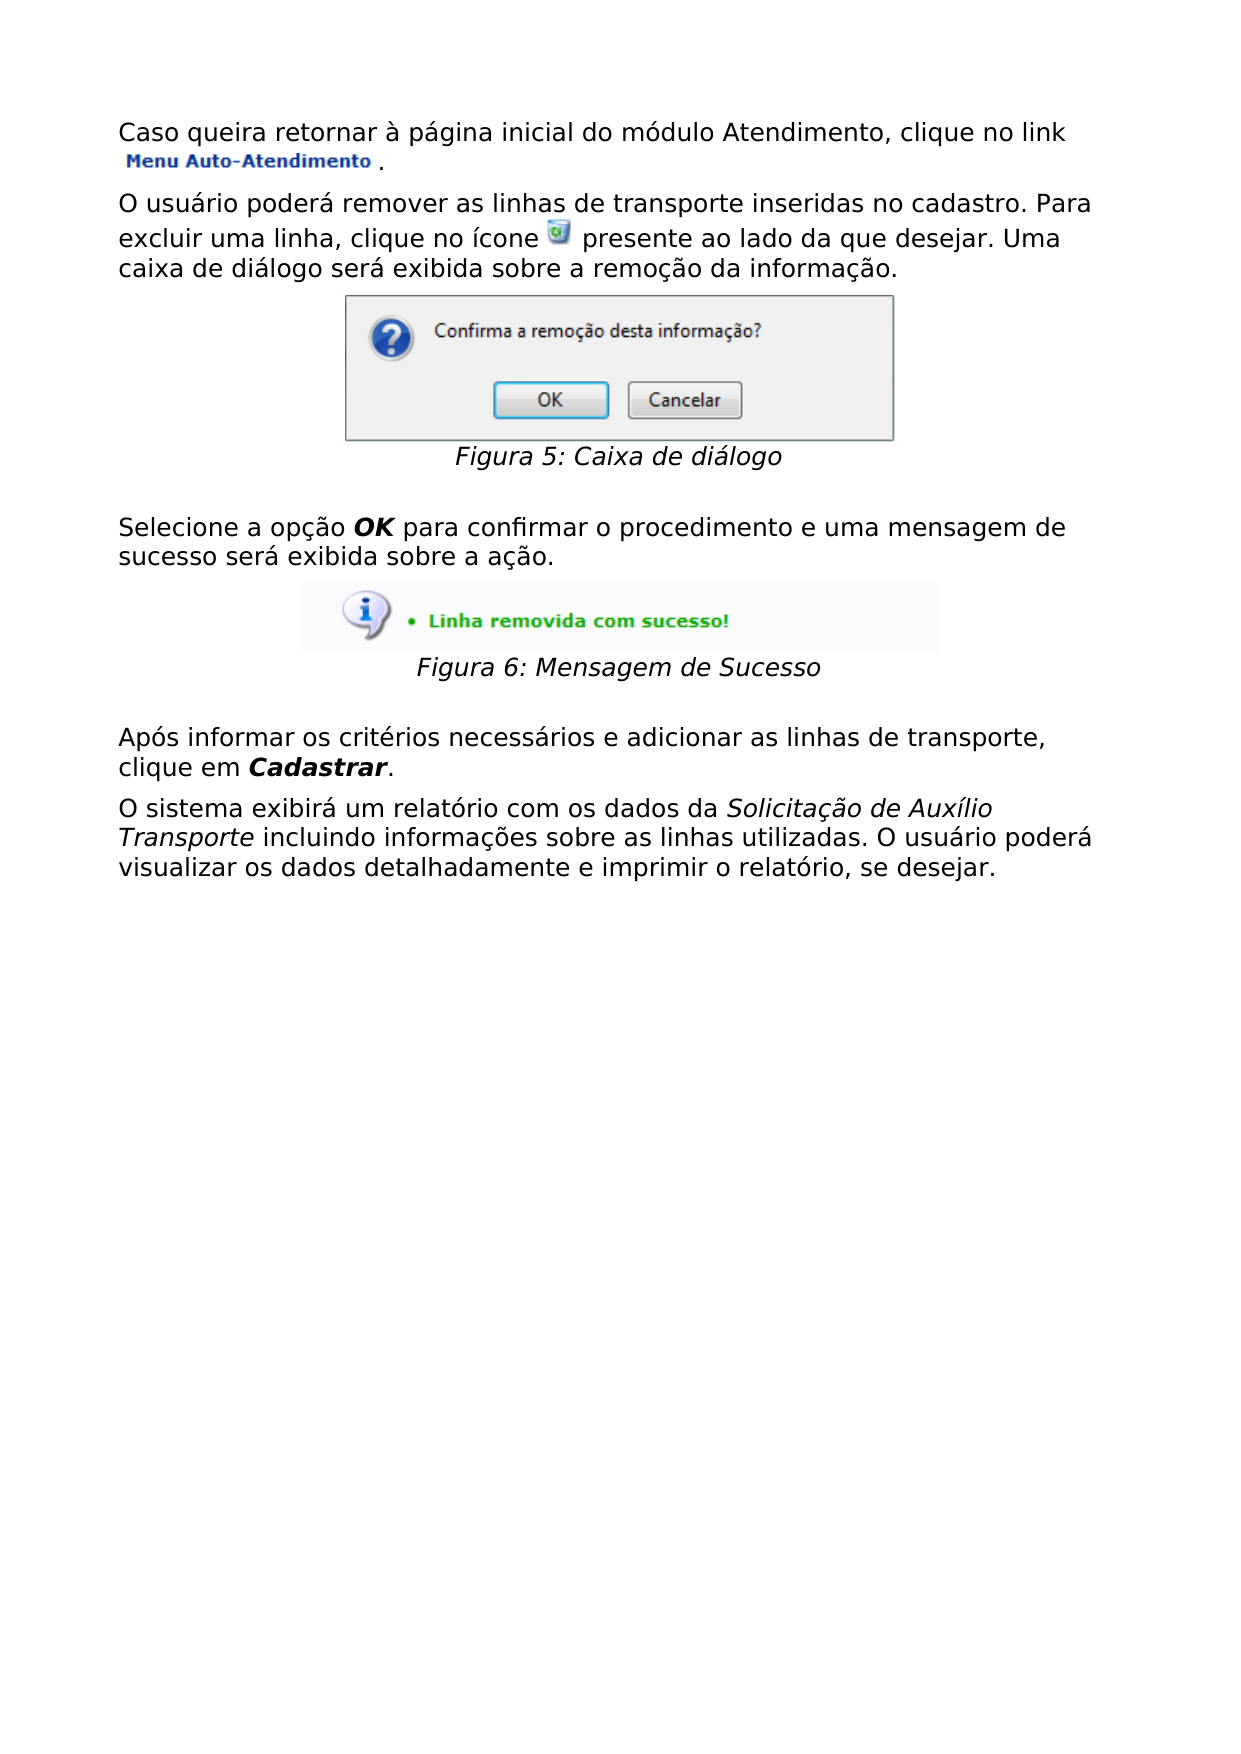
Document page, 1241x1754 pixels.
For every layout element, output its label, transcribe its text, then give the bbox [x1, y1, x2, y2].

text Caso queira retornar à página inicial do módulo Atendimento, clique no link . [118, 118, 1122, 176]
text O sistema exibirá um relatório com os dados da Solicitação de Auxílio Transporte incluindo informações sobre as linhas utilizadas. O usuário poderá visualizar os dados detalhadamente e imprimir o relatório, se desejar. [118, 794, 1122, 882]
text Após informar os critérios necessários e adicionar as linhas de transporte, clique em Cadastrar. [118, 723, 1122, 782]
picture [118, 153, 378, 171]
picture [547, 218, 574, 248]
text Figura 6: Mensagem de Sucesso [302, 653, 938, 682]
text Figura 5: Caixa de diálogo [345, 443, 895, 471]
picture [345, 295, 895, 443]
text Selecione a opção OK para confirmar o procedimento e uma mensagem de sucesso será exibida sobre a ação. [118, 513, 1122, 571]
picture [302, 583, 939, 653]
text O usuário poderá remover as linhas de transporte inseridas no cadastro. Para excluir uma linha, clique no ícone presente ao lado da que desejar. Uma caixa de diálogo será exibida sobre a remoção da informação. [118, 189, 1122, 283]
